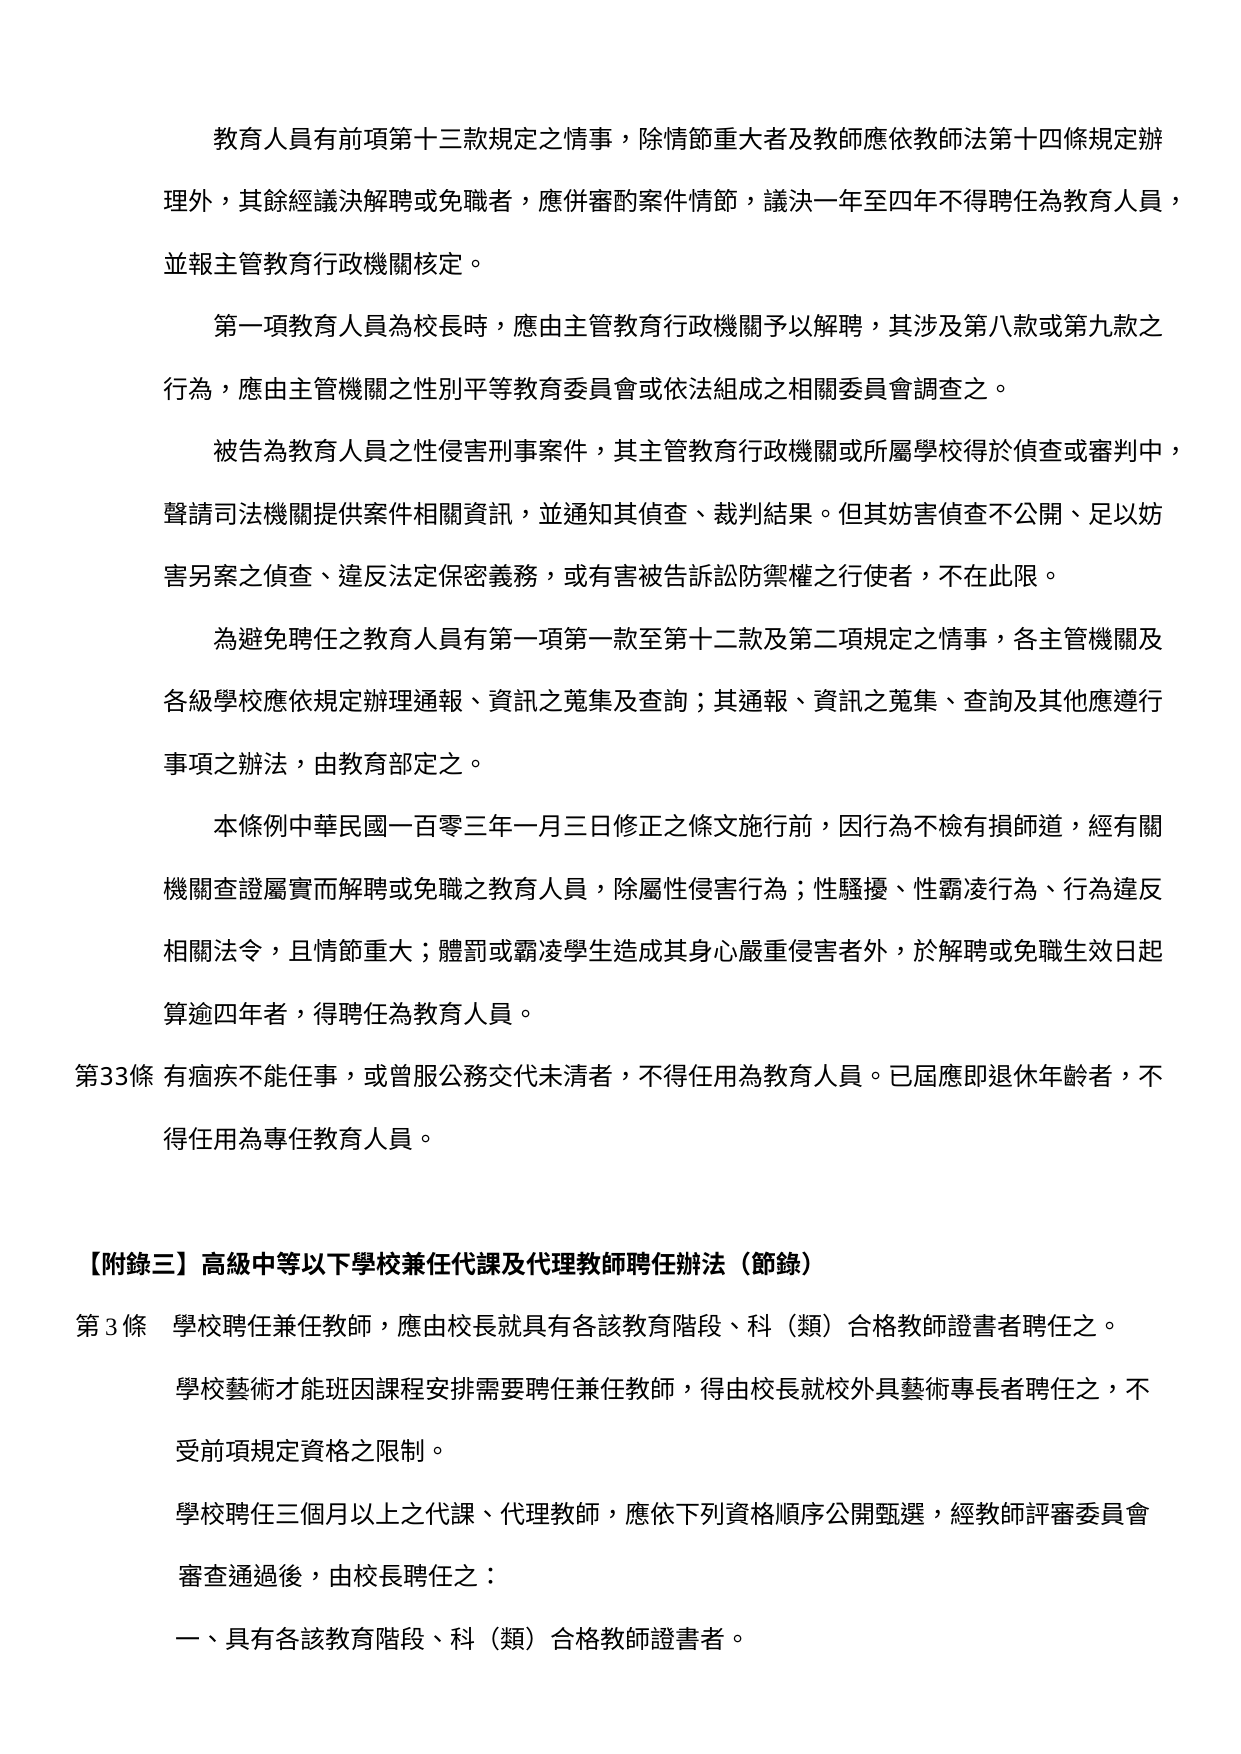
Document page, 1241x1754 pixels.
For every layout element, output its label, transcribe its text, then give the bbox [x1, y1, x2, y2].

text 第3條 學校聘任兼任教師，應由校長就具有各該教育階段、科（類）合格教師證書者聘任之。 [75, 1283, 1165, 1346]
text 學校聘任三個月以上之代課、代理教師，應依下列資格順序公開甄選，經教師評審委員會審查通過後，由校長聘任之： [175, 1471, 1165, 1596]
text 被告為教育人員之性侵害刑事案件，其主管教育行政機關或所屬學校得於偵查或審判中，聲請司法機關提供案件相關資訊，並通知其偵查、裁判結果。但其妨害偵查不公開、足以妨害另案之偵查、違反法定保密義務，或有害被告訴訟防禦權之行使者，不在此限。 [163, 408, 1165, 596]
text 為避免聘任之教育人員有第一項第一款至第十二款及第二項規定之情事，各主管機關及各級學校應依規定辦理通報、資訊之蒐集及查詢；其通報、資訊之蒐集、查詢及其他應遵行事項之辦法，由教育部定之。 [163, 596, 1165, 783]
list 有痼疾不能任事，或曾服公務交代未清者，不得任用為教育人員。已屆應即退休年齡者，不得任用為專任教育人員。 [74, 1033, 1165, 1158]
text 學校藝術才能班因課程安排需要聘任兼任教師，得由校長就校外具藝術專長者聘任之，不受前項規定資格之限制。 [175, 1346, 1165, 1471]
text 本條例中華民國一百零三年一月三日修正之條文施行前，因行為不檢有損師道，經有關機關查證屬實而解聘或免職之教育人員，除屬性侵害行為；性騷擾、性霸凌行為、行為違反相關法令，且情節重大；體罰或霸凌學生造成其身心嚴重侵害者外，於解聘或免職生效日起算逾四年者，得聘任為教育人員。 [163, 783, 1165, 1033]
text 一、具有各該教育階段、科（類）合格教師證書者。 [175, 1596, 1165, 1658]
text 第一項教育人員為校長時，應由主管教育行政機關予以解聘，其涉及第八款或第九款之行為，應由主管機關之性別平等教育委員會或依法組成之相關委員會調查之。 [163, 283, 1165, 408]
text 【附錄三】高級中等以下學校兼任代課及代理教師聘任辦法（節錄） [76, 1221, 1165, 1283]
text 教育人員有前項第十三款規定之情事，除情節重大者及教師應依教師法第十四條規定辦理外，其餘經議決解聘或免職者，應併審酌案件情節，議決一年至四年不得聘任為教育人員，並報主管教育行政機關核定。 [163, 96, 1165, 283]
